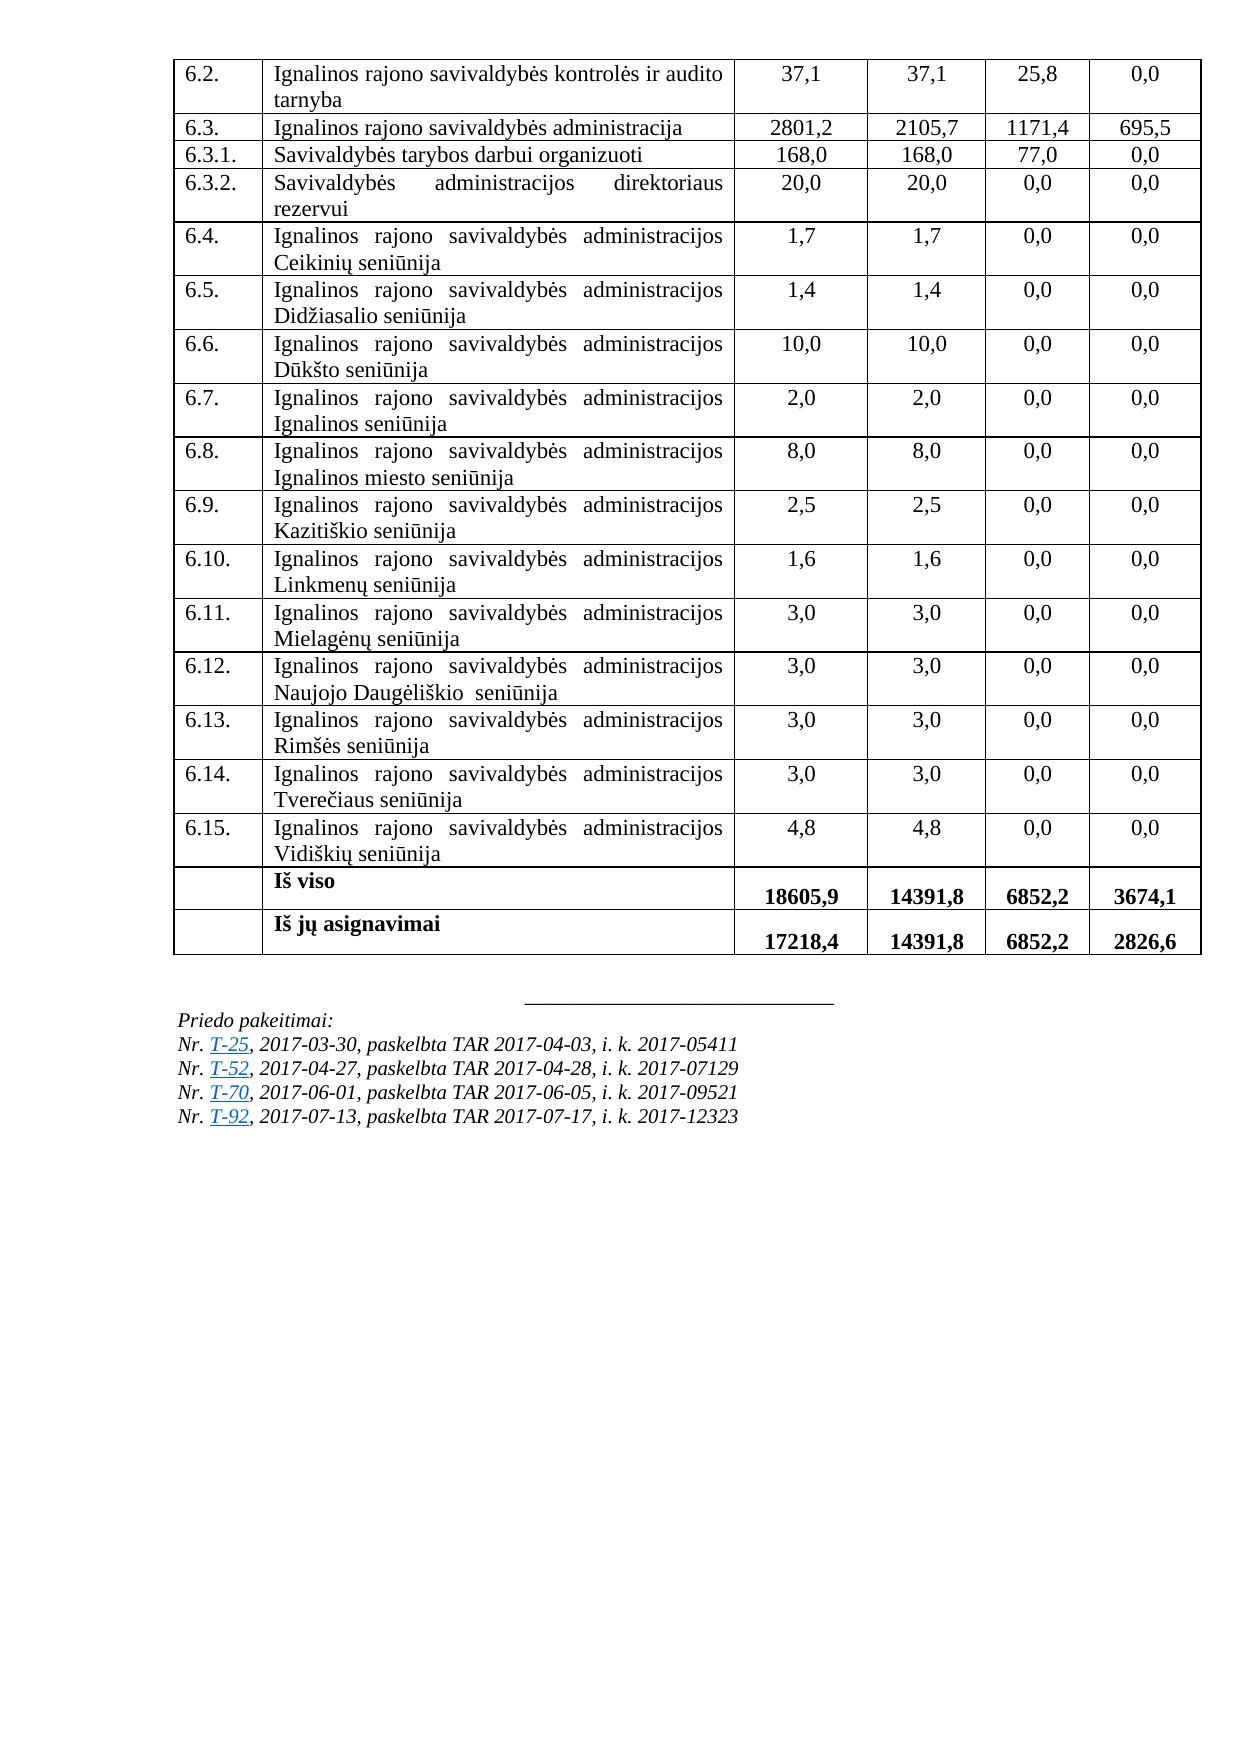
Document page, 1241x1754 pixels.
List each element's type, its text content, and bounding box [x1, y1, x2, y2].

table_cell Savivaldybės tarybos darbui organizuoti [263, 141, 734, 168]
table_cell 6.12. [175, 653, 262, 705]
table_cell 17218,4 [735, 910, 867, 954]
table_cell 6.15. [175, 814, 262, 866]
table_cell Savivaldybės administracijos direktoriaus rezervui [263, 169, 734, 221]
table_cell 1,7 [868, 223, 985, 275]
table_cell 6.11. [175, 599, 262, 651]
table_cell 0,0 [1090, 706, 1200, 759]
table_cell 1,4 [735, 276, 867, 329]
table_cell 0,0 [1090, 169, 1200, 221]
table_cell 0,0 [986, 545, 1089, 598]
table_cell 4,8 [735, 814, 867, 866]
table_cell Ignalinos rajono savivaldybės administracijos Tverečiaus seniūnija [263, 760, 734, 813]
table_cell 0,0 [1090, 653, 1200, 705]
table_cell 0,0 [986, 223, 1089, 275]
table_cell 3,0 [868, 706, 985, 759]
table_cell 2,0 [868, 384, 985, 436]
table_cell 2105,7 [868, 114, 985, 140]
table_cell 168,0 [735, 141, 867, 168]
table_cell 20,0 [868, 169, 985, 221]
table_cell 2826,6 [1090, 910, 1200, 954]
table_cell 6.3.1. [175, 141, 262, 168]
table_cell 0,0 [986, 384, 1089, 436]
table_cell 1,7 [735, 223, 867, 275]
table_cell 6.6. [175, 330, 262, 383]
table_cell 0,0 [1090, 384, 1200, 436]
table_cell 0,0 [1090, 814, 1200, 866]
table_cell 6.4. [175, 223, 262, 275]
text Nr. T-52, 2017-04-27, paskelbta TAR 2017-04-28, i. k. 2017-07129 [177, 1056, 1181, 1080]
text Nr. T-70, 2017-06-01, paskelbta TAR 2017-06-05, i. k. 2017-09521 [177, 1080, 1181, 1104]
table_cell 695,5 [1090, 114, 1200, 140]
table_cell 6.7. [175, 384, 262, 436]
table_cell [175, 910, 262, 954]
table_cell Ignalinos rajono savivaldybės administracijos Ceikinių seniūnija [263, 223, 734, 275]
table_cell 3,0 [868, 653, 985, 705]
table_cell Ignalinos rajono savivaldybės administracija [263, 114, 734, 140]
table_cell 6.2. [175, 60, 262, 113]
table_cell 0,0 [1090, 60, 1200, 113]
table_cell [175, 868, 262, 909]
table_cell 0,0 [1090, 491, 1200, 544]
table_cell Ignalinos rajono savivaldybės administracijos Kazitiškio seniūnija [263, 491, 734, 544]
table_cell 3674,1 [1090, 868, 1200, 909]
text Nr. T-92, 2017-07-13, paskelbta TAR 2017-07-17, i. k. 2017-12323 [177, 1104, 1181, 1128]
table_cell Ignalinos rajono savivaldybės administracijos Linkmenų seniūnija [263, 545, 734, 598]
text Priedo pakeitimai: [177, 1008, 1181, 1032]
table_cell 37,1 [735, 60, 867, 113]
table_cell Iš jų asignavimai [263, 910, 734, 954]
table_cell Ignalinos rajono savivaldybės administracijos Mielagėnų seniūnija [263, 599, 734, 651]
table_cell 6.3.2. [175, 169, 262, 221]
table_cell 37,1 [868, 60, 985, 113]
table_cell Ignalinos rajono savivaldybės administracijos Dūkšto seniūnija [263, 330, 734, 383]
table_cell 3,0 [735, 653, 867, 705]
table_cell 2,5 [868, 491, 985, 544]
table_cell Ignalinos rajono savivaldybės administracijos Vidiškių seniūnija [263, 814, 734, 866]
table_cell 0,0 [1090, 223, 1200, 275]
table_cell 6.13. [175, 706, 262, 759]
table_cell 168,0 [868, 141, 985, 168]
table_cell Ignalinos rajono savivaldybės kontrolės ir audito tarnyba [263, 60, 734, 113]
table_cell 0,0 [986, 330, 1089, 383]
table_cell 0,0 [1090, 276, 1200, 329]
table_cell Ignalinos rajono savivaldybės administracijos Naujojo Daugėliškio seniūnija [263, 653, 734, 705]
table_cell 0,0 [986, 599, 1089, 651]
table_cell 8,0 [868, 438, 985, 490]
table_cell 2801,2 [735, 114, 867, 140]
table_cell 0,0 [986, 276, 1089, 329]
table_cell 2,5 [735, 491, 867, 544]
table_cell 1171,4 [986, 114, 1089, 140]
table_cell 0,0 [1090, 545, 1200, 598]
table_cell 20,0 [735, 169, 867, 221]
table_cell 0,0 [986, 169, 1089, 221]
table_cell 6.8. [175, 438, 262, 490]
table_cell 0,0 [1090, 141, 1200, 168]
table_cell 10,0 [868, 330, 985, 383]
table_cell 6.3. [175, 114, 262, 140]
table_cell 0,0 [986, 491, 1089, 544]
table_cell 8,0 [735, 438, 867, 490]
table_cell Ignalinos rajono savivaldybės administracijos Ignalinos seniūnija [263, 384, 734, 436]
text ___________________________ [177, 981, 1181, 1008]
table_cell 0,0 [1090, 599, 1200, 651]
table_cell 3,0 [868, 760, 985, 813]
table_cell Iš viso [263, 868, 734, 909]
table_cell 0,0 [1090, 760, 1200, 813]
table_cell 0,0 [986, 706, 1089, 759]
table_cell 3,0 [735, 599, 867, 651]
table_cell 3,0 [735, 760, 867, 813]
table_cell Ignalinos rajono savivaldybės administracijos Rimšės seniūnija [263, 706, 734, 759]
table_cell 1,4 [868, 276, 985, 329]
table_cell 77,0 [986, 141, 1089, 168]
table_cell 10,0 [735, 330, 867, 383]
table_cell 0,0 [986, 814, 1089, 866]
table_cell Ignalinos rajono savivaldybės administracijos Didžiasalio seniūnija [263, 276, 734, 329]
table_cell 0,0 [1090, 438, 1200, 490]
table_cell 0,0 [1090, 330, 1200, 383]
table_cell 6.10. [175, 545, 262, 598]
table_cell 4,8 [868, 814, 985, 866]
table_cell 3,0 [868, 599, 985, 651]
table_cell 14391,8 [868, 910, 985, 954]
table_cell Ignalinos rajono savivaldybės administracijos Ignalinos miesto seniūnija [263, 438, 734, 490]
table_cell 0,0 [986, 438, 1089, 490]
table_cell 6852,2 [986, 868, 1089, 909]
table_cell 1,6 [735, 545, 867, 598]
table_cell 18605,9 [735, 868, 867, 909]
table_cell 6852,2 [986, 910, 1089, 954]
table_cell 2,0 [735, 384, 867, 436]
table_cell 6.5. [175, 276, 262, 329]
table_cell 6.9. [175, 491, 262, 544]
table_cell 25,8 [986, 60, 1089, 113]
table_cell 3,0 [735, 706, 867, 759]
table_cell 6.14. [175, 760, 262, 813]
table_cell 0,0 [986, 653, 1089, 705]
text Nr. T-25, 2017-03-30, paskelbta TAR 2017-04-03, i. k. 2017-05411 [177, 1032, 1181, 1056]
table_cell 14391,8 [868, 868, 985, 909]
table_cell 0,0 [986, 760, 1089, 813]
table_cell 1,6 [868, 545, 985, 598]
